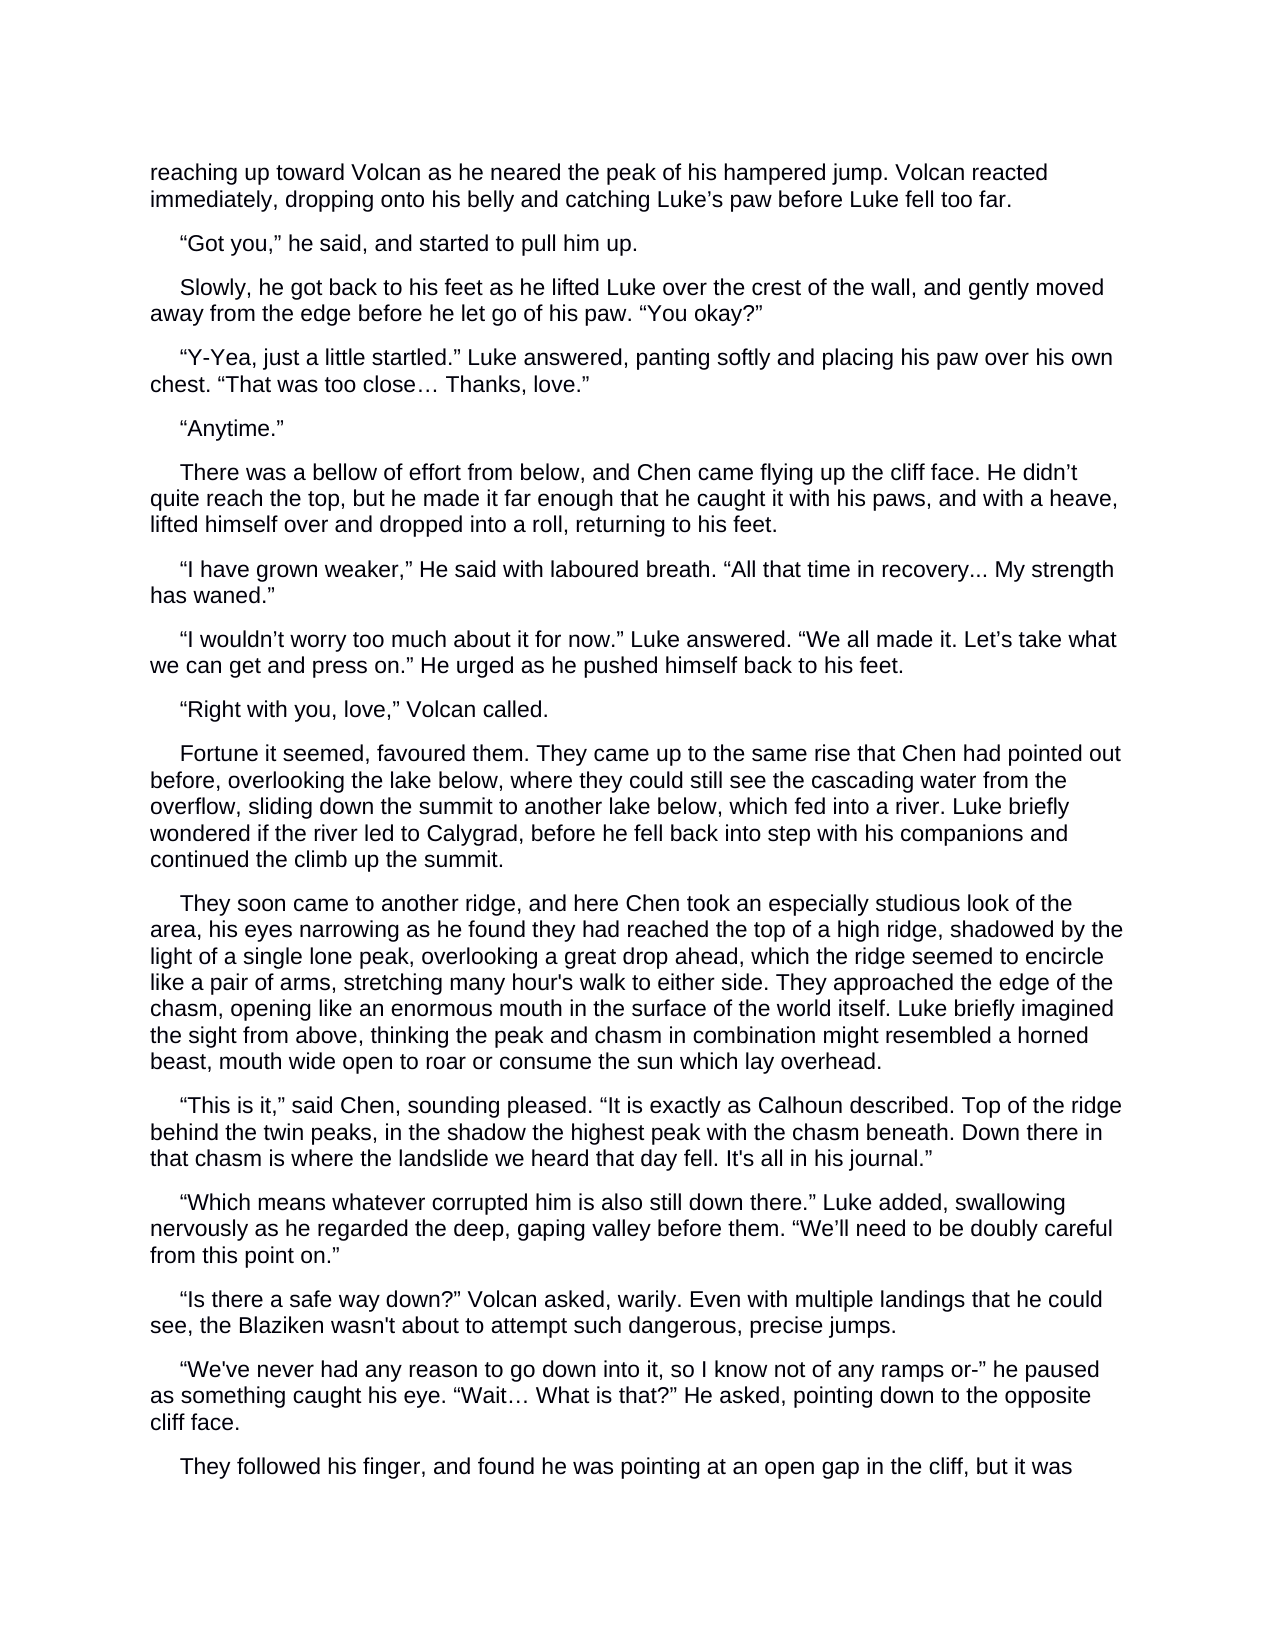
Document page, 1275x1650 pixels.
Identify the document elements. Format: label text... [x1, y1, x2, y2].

text “Right with you, love,” Volcan called. [150, 696, 1125, 723]
text “I wouldn’t worry too much about it for now.” Luke answered. “We all made it. Let’s take what we can get and press on.” He urged as he pushed himself back to his feet. [150, 626, 1125, 679]
text “Which means whatever corrupted him is also still down there.” Luke added, swallowing nervously as he regarded the deep, gaping valley before them. “We’ll need to be doubly careful from this point on.” [150, 1189, 1125, 1268]
text They soon came to another ridge, and here Chen took an especially studious look of the area, his eyes narrowing as he found they had reached the top of a high ridge, shadowed by the light of a single lone peak, overlooking a great drop ahead, which the ridge seemed to encircle like a pair of arms, stretching many hour's walk to either side. They approached the edge of the chasm, opening like an enormous mouth in the surface of the world itself. Luke briefly imagined the sight from above, thinking the peak and chasm in combination might resembled a horned beast, mouth wide open to roar or consume the sun which lay overhead. [150, 890, 1125, 1074]
text They followed his finger, and found he was pointing at an open gap in the cliff, but it was [150, 1453, 1125, 1479]
text “Got you,” he said, and started to pull him up. [150, 230, 1125, 256]
text “I have grown weaker,” He said with laboured breath. “All that time in recovery... My strength has waned.” [150, 556, 1125, 608]
text “Y-Yea, just a little startled.” Luke answered, panting softly and placing his paw over his own chest. “That was too close… Thanks, love.” [150, 344, 1125, 397]
text There was a bellow of effort from below, and Chen came flying up the cliff face. He didn’t quite reach the top, but he made it far enough that he caught it with his paws, and with a heave, lifted himself over and dropped into a roll, returning to his feet. [150, 459, 1125, 538]
text “Is there a safe way down?” Volcan asked, warily. Even with multiple landings that he could see, the Blaziken wasn't about to attempt such dangerous, precise jumps. [150, 1286, 1125, 1338]
text “Anytime.” [150, 415, 1125, 441]
text Slowly, he got back to his feet as he lifted Luke over the crest of the wall, and gently moved away from the edge before he let go of his paw. “You okay?” [150, 274, 1125, 327]
text Fortune it seemed, favoured them. They came up to the same rise that Chen had pointed out before, overlooking the lake below, where they could still see the cascading water from the overflow, sliding down the summit to another lake below, which fed into a river. Luke briefly wondered if the river led to Calygrad, before he fell back into step with his companions and continued the climb up the summit. [150, 740, 1125, 872]
text reaching up toward Volcan as he neared the peak of his hampered jump. Volcan reacted immediately, dropping onto his belly and catching Luke’s paw before Luke fell too far. [150, 159, 1125, 212]
text “This is it,” said Chen, sounding pleased. “It is exactly as Calhoun described. Top of the ridge behind the twin peaks, in the shadow the highest peak with the chasm beneath. Down there in that chasm is where the landslide we heard that day fell. It's all in his journal.” [150, 1092, 1125, 1171]
text “We've never had any reason to go down into it, so I know not of any ramps or-” he paused as something caught his eye. “Wait… What is that?” He asked, pointing down to the opposite cliff face. [150, 1356, 1125, 1435]
